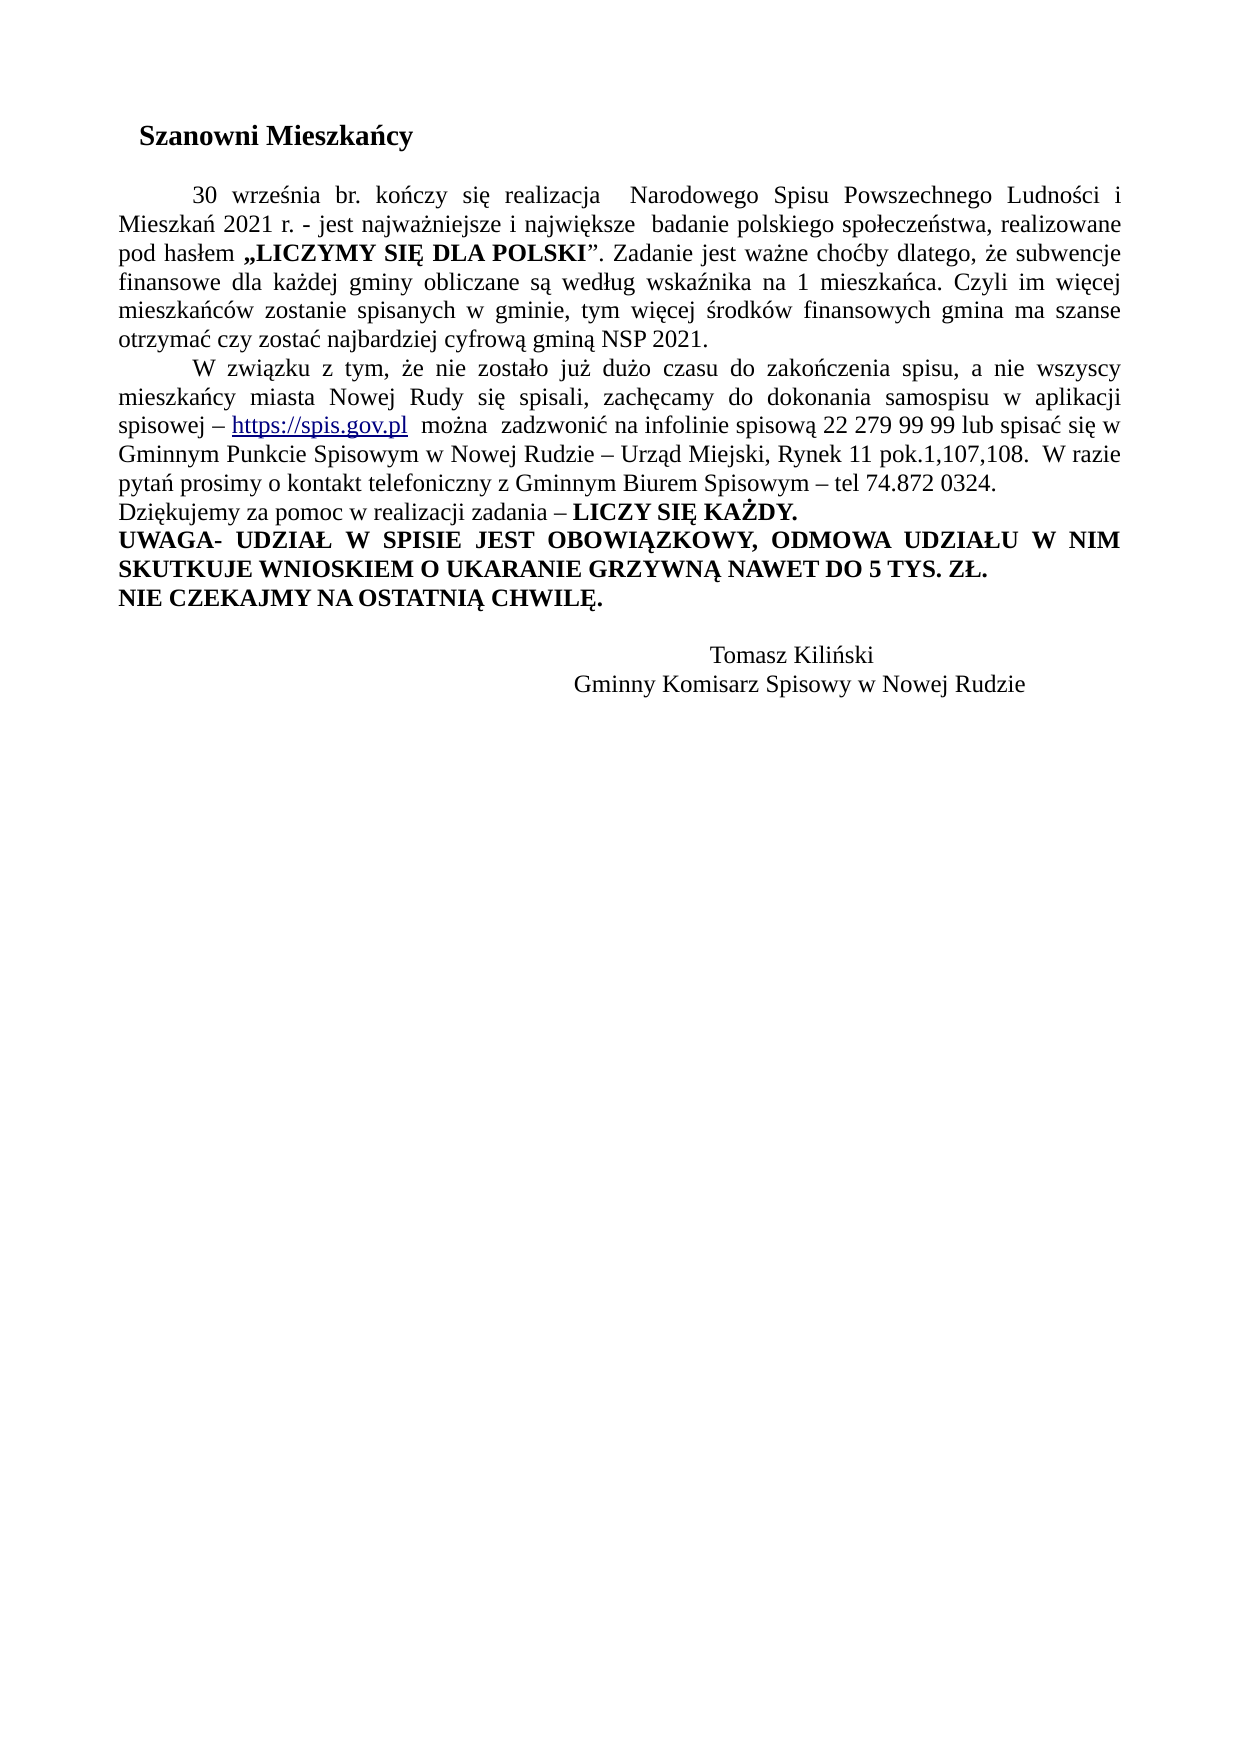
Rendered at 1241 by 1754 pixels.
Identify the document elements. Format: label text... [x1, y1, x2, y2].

text Tomasz Kiliński [118, 640, 1122, 669]
text W związku z tym, że nie zostało już dużo czasu do zakończenia spisu, a nie wszyscy mieszkańcy miasta Nowej Rudy się spisali, zachęcamy do dokonania samospisu w aplikacji spisowej – https://spis.gov.pl można zadzwonić na infolinie spisową 22 279 99 99 lub spisać się w Gminnym Punkcie Spisowym w Nowej Rudzie – Urząd Miejski, Rynek 11 pok.1,107,108. W razie pytań prosimy o kontakt telefoniczny z Gminnym Biurem Spisowym – tel 74.872 0324. [118, 353, 1122, 497]
text 30 września br. kończy się realizacja Narodowego Spisu Powszechnego Ludności i Mieszkań 2021 r. - jest najważniejsze i największe badanie polskiego społeczeństwa, realizowane pod hasłem „LICZYMY SIĘ DLA POLSKI”. Zadanie jest ważne choćby dlatego, że subwencje finansowe dla każdej gminy obliczane są według wskaźnika na 1 mieszkańca. Czyli im więcej mieszkańców zostanie spisanych w gminie, tym więcej środków finansowych gmina ma szanse otrzymać czy zostać najbardziej cyfrową gminą NSP 2021. [118, 180, 1122, 353]
text Gminny Komisarz Spisowy w Nowej Rudzie [118, 669, 1122, 698]
text Dziękujemy za pomoc w realizacji zadania – LICZY SIĘ KAŻDY. [118, 497, 1122, 525]
text NIE CZEKAJMY NA OSTATNIĄ CHWILĘ. [118, 583, 1122, 612]
text UWAGA- UDZIAŁ W SPISIE JEST OBOWIĄZKOWY, ODMOWA UDZIAŁU W NIM SKUTKUJE WNIOSKIEM O UKARANIE GRZYWNĄ NAWET DO 5 TYS. ZŁ. [118, 525, 1122, 583]
text Szanowni Mieszkańcy [118, 118, 1122, 152]
